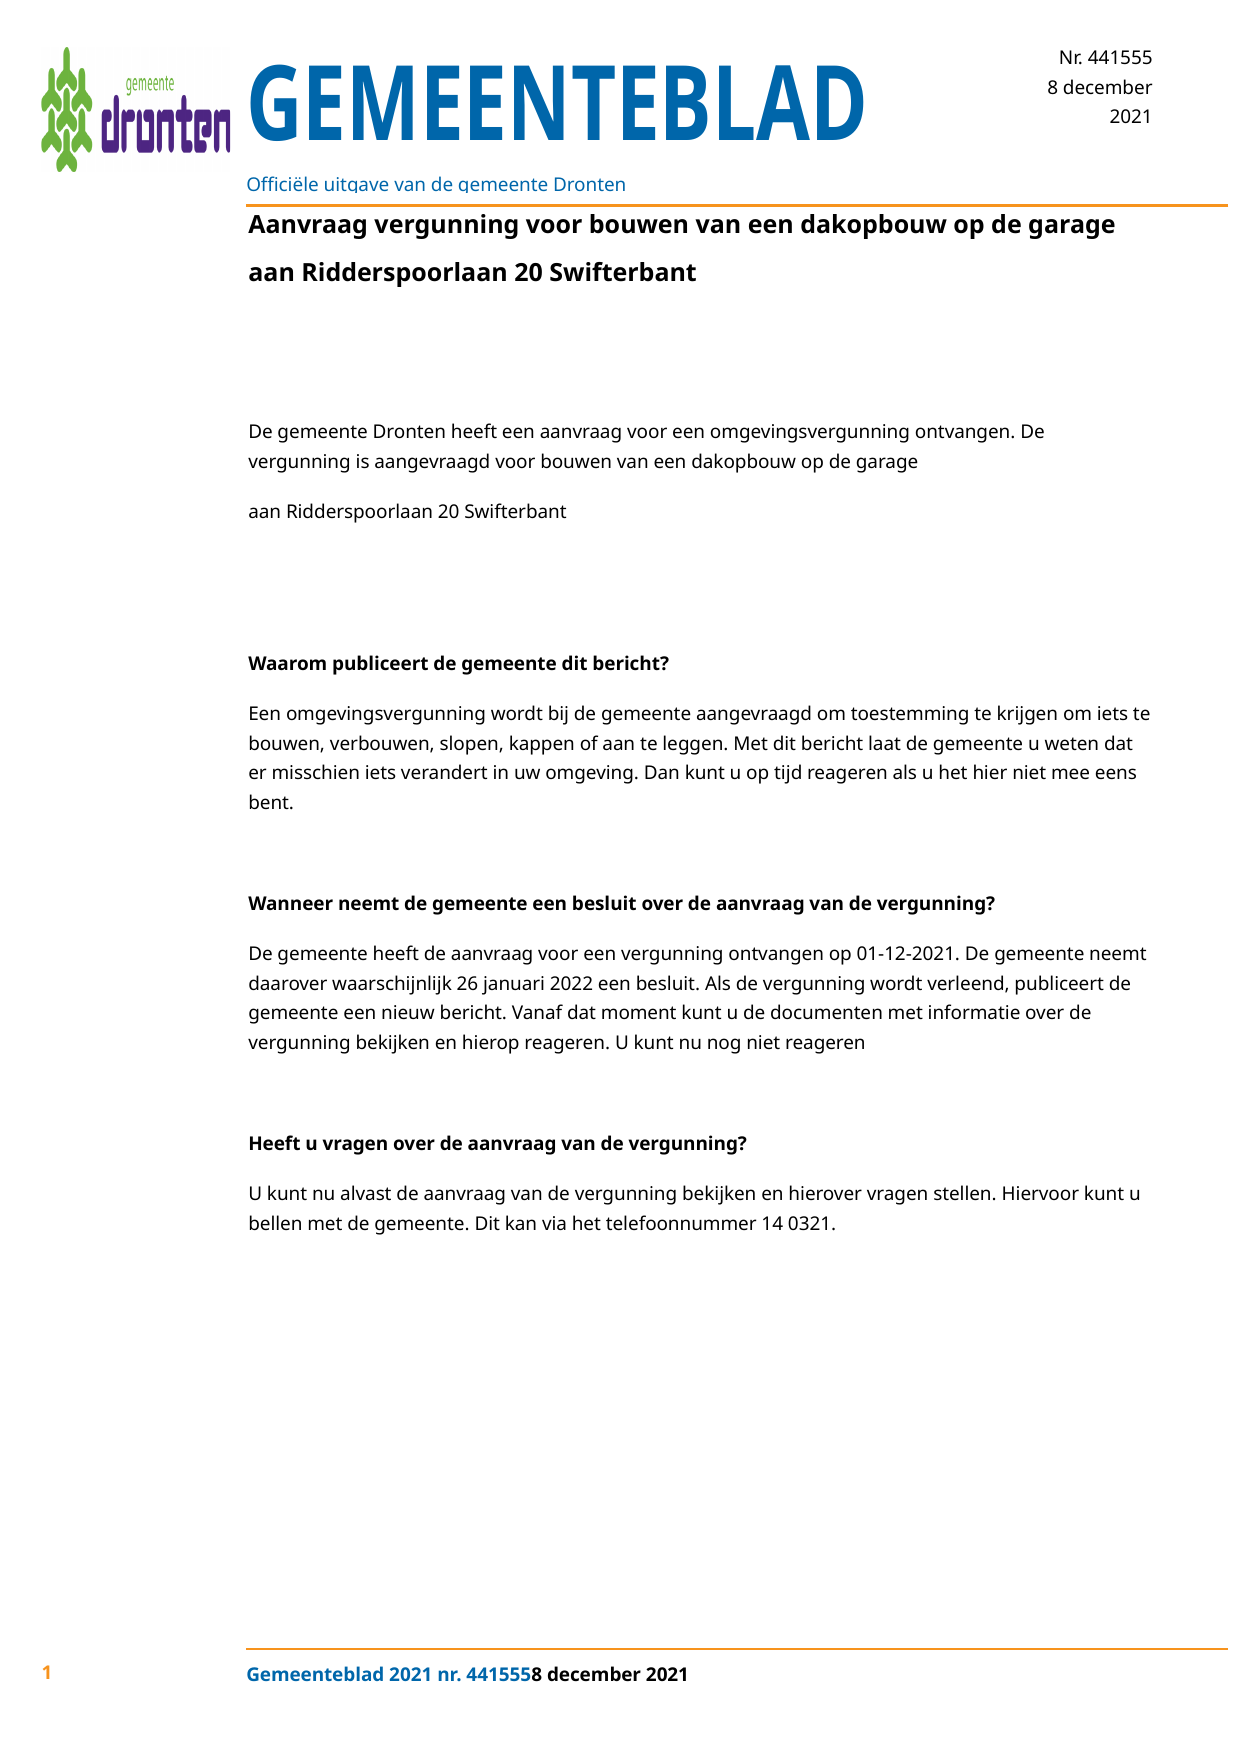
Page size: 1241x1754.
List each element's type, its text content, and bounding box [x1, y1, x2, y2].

text Waarom publiceert de gemeente dit bericht? [248, 650, 1152, 676]
text Heeft u vragen over de aanvraag van de vergunning? [248, 1130, 1152, 1156]
picture [41, 47, 231, 172]
text De gemeente heeft de aanvraag voor een vergunning ontvangen op 01-12-2021. De gemeente neemt daarover waarschijnlijk 26 januari 2022 een besluit. Als de vergunning wordt verleend, publiceert de gemeente een nieuw bericht. Vanaf dat moment kunt u de documenten met informatie over de vergunning bekijken en hierop reageren. U kunt nu nog niet reageren [248, 940, 1152, 1055]
text Een omgevingsvergunning wordt bij de gemeente aangevraagd om toestemming te krijgen om iets te bouwen, verbouwen, slopen, kappen of aan te leggen. Met dit bericht laat de gemeente u weten dat er misschien iets verandert in uw omgeving. Dan kunt u op tijd reageren als u het hier niet mee eens bent. [248, 700, 1152, 815]
text Aanvraag vergunning voor bouwen van een dakopbouw op de garage aan Ridderspoorlaan 20 Swifterbant [248, 207, 1152, 288]
text Wanneer neemt de gemeente een besluit over de aanvraag van de vergunning? [248, 890, 1152, 916]
text De gemeente Dronten heeft een aanvraag voor een omgevingsvergunning ontvangen. De vergunning is aangevraagd voor bouwen van een dakopbouw op de garage [248, 419, 1152, 474]
text aan Ridderspoorlaan 20 Swifterbant [248, 499, 1152, 524]
text U kunt nu alvast de aanvraag van de vergunning bekijken en hierover vragen stellen. Hiervoor kunt u bellen met de gemeente. Dit kan via het telefoonnummer 14 0321. [248, 1180, 1152, 1236]
